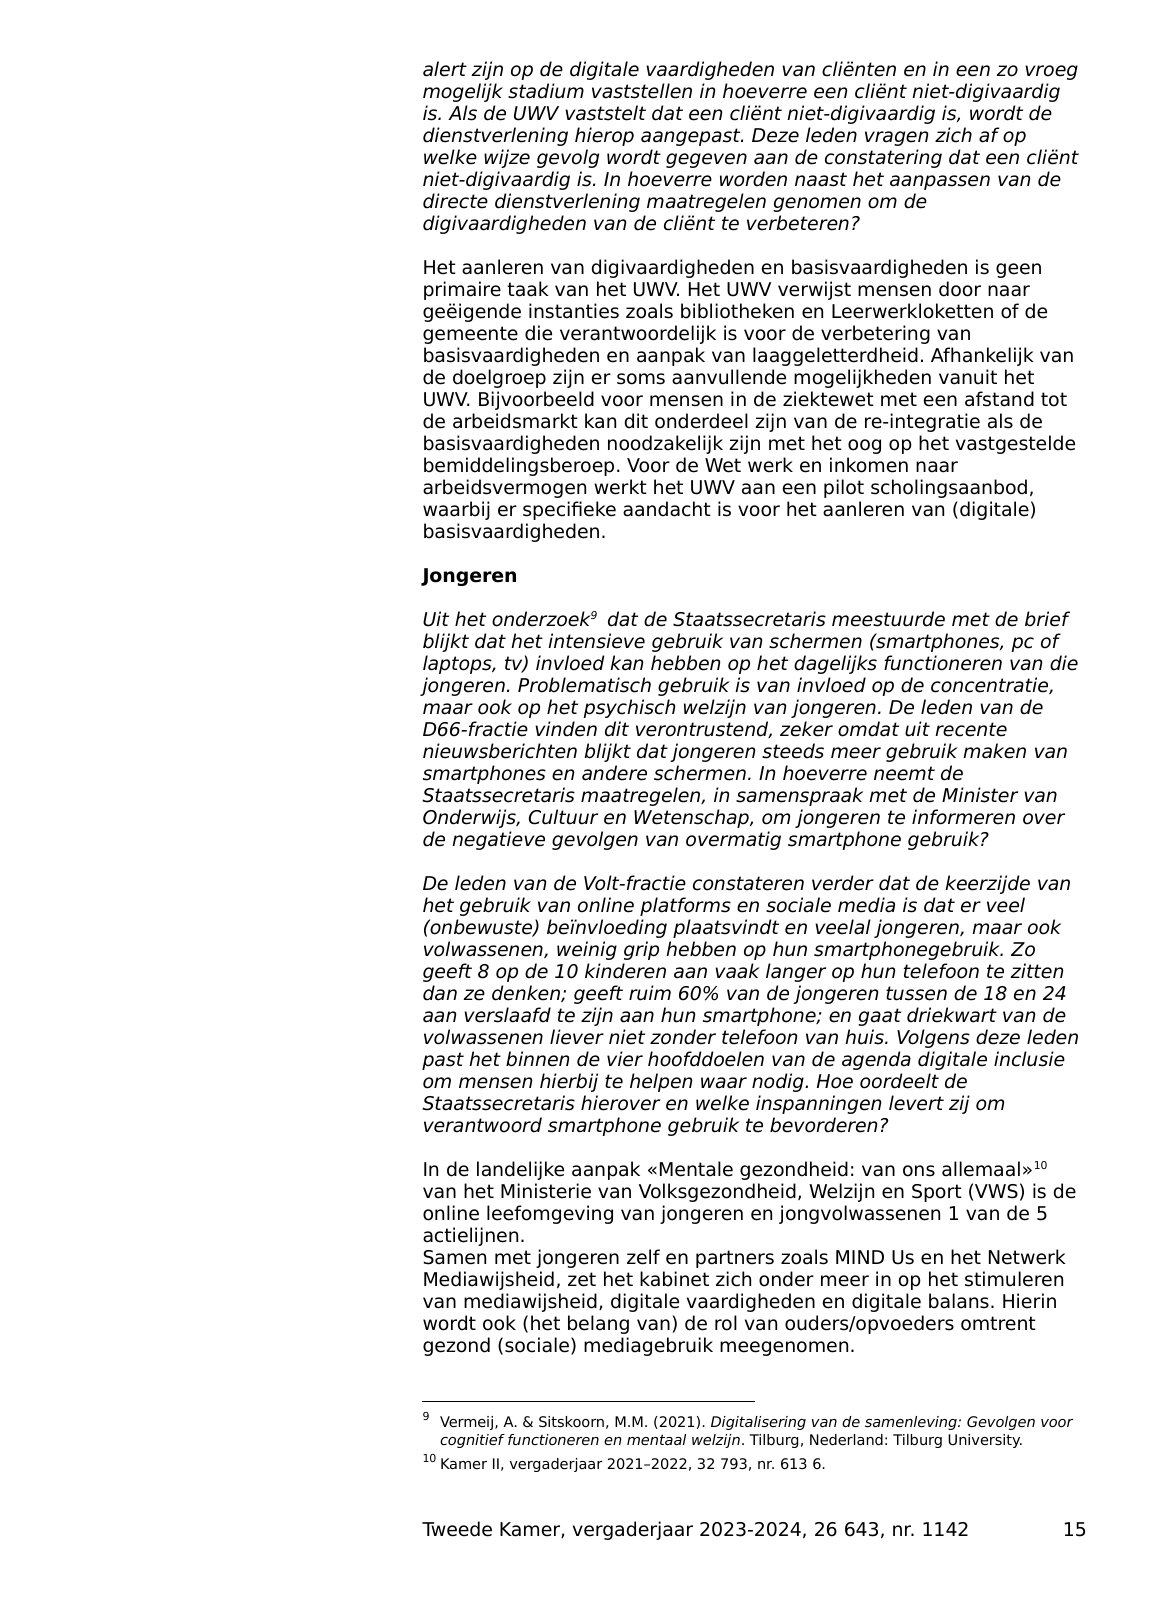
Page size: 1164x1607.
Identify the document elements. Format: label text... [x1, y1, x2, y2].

text De leden van de Volt-fractie constateren verder dat de keerzijde van het gebruik van online platforms en sociale media is dat er veel (onbewuste) beïnvloeding plaatsvindt en veelal jongeren, maar ook volwassenen, weinig grip hebben op hun smartphonegebruik. Zo geeft 8 op de 10 kinderen aan vaak langer op hun telefoon te zitten dan ze denken; geeft ruim 60% van de jongeren tussen de 18 en 24 aan verslaafd te zijn aan hun smartphone; en gaat driekwart van de volwassenen liever niet zonder telefoon van huis. Volgens deze leden past het binnen de vier hoofddoelen van de agenda digitale inclusie om mensen hierbij te helpen waar nodig. Hoe oordeelt de Staatssecretaris hierover en welke inspanningen levert zij om verantwoord smartphone gebruik te bevorderen? [422, 873, 1087, 1137]
subtitle Jongeren [422, 565, 1087, 587]
text Vermeij, A. & Sitskoorn, M.M. (2021). Digitalisering van de samenleving: Gevolgen voor cognitief functioneren en mentaal welzijn. Tilburg, Nederland: Tilburg University. [422, 1410, 1087, 1449]
text alert zijn op de digitale vaardigheden van cliënten en in een zo vroeg mogelijk stadium vaststellen in hoeverre een cliënt niet-digivaardig is. Als de UWV vaststelt dat een cliënt niet-digivaardig is, wordt de dienstverlening hierop aangepast. Deze leden vragen zich af op welke wijze gevolg wordt gegeven aan de constatering dat een cliënt niet-digivaardig is. In hoeverre worden naast het aanpassen van de directe dienstverlening maatregelen genomen om de digivaardigheden van de cliënt te verbeteren? [422, 59, 1087, 235]
text Kamer II, vergaderjaar 2021–2022, 32 793, nr. 613 6. [422, 1452, 1087, 1474]
text Uit het onderzoek dat de Staatssecretaris meestuurde met de brief blijkt dat het intensieve gebruik van schermen (smartphones, pc of laptops, tv) invloed kan hebben op het dagelijks functioneren van die jongeren. Problematisch gebruik is van invloed op de concentratie, maar ook op het psychisch welzijn van jongeren. De leden van de D66-fractie vinden dit verontrustend, zeker omdat uit recente nieuwsberichten blijkt dat jongeren steeds meer gebruik maken van smartphones en andere schermen. In hoeverre neemt de Staatssecretaris maatregelen, in samenspraak met de Minister van Onderwijs, Cultuur en Wetenschap, om jongeren te informeren over de negatieve gevolgen van overmatig smartphone gebruik? [422, 609, 1087, 851]
text Samen met jongeren zelf en partners zoals MIND Us en het Netwerk Mediawijsheid, zet het kabinet zich onder meer in op het stimuleren van mediawijsheid, digitale vaardigheden en digitale balans. Hierin wordt ook (het belang van) de rol van ouders/opvoeders omtrent gezond (sociale) mediagebruik meegenomen. [422, 1247, 1087, 1357]
text In de landelijke aanpak «Mentale gezondheid: van ons allemaal» van het Ministerie van Volksgezondheid, Welzijn en Sport (VWS) is de online leefomgeving van jongeren en jongvolwassenen 1 van de 5 actielijnen. [422, 1159, 1087, 1247]
text Het aanleren van digivaardigheden en basisvaardigheden is geen primaire taak van het UWV. Het UWV verwijst mensen door naar geëigende instanties zoals bibliotheken en Leerwerkloketten of de gemeente die verantwoordelijk is voor de verbetering van basisvaardigheden en aanpak van laaggeletterdheid. Afhankelijk van de doelgroep zijn er soms aanvullende mogelijkheden vanuit het UWV. Bijvoorbeeld voor mensen in de ziektewet met een afstand tot de arbeidsmarkt kan dit onderdeel zijn van de re-integratie als de basisvaardigheden noodzakelijk zijn met het oog op het vastgestelde bemiddelingsberoep. Voor de Wet werk en inkomen naar arbeidsvermogen werkt het UWV aan een pilot scholingsaanbod, waarbij er specifieke aandacht is voor het aanleren van (digitale) basisvaardigheden. [422, 257, 1087, 543]
